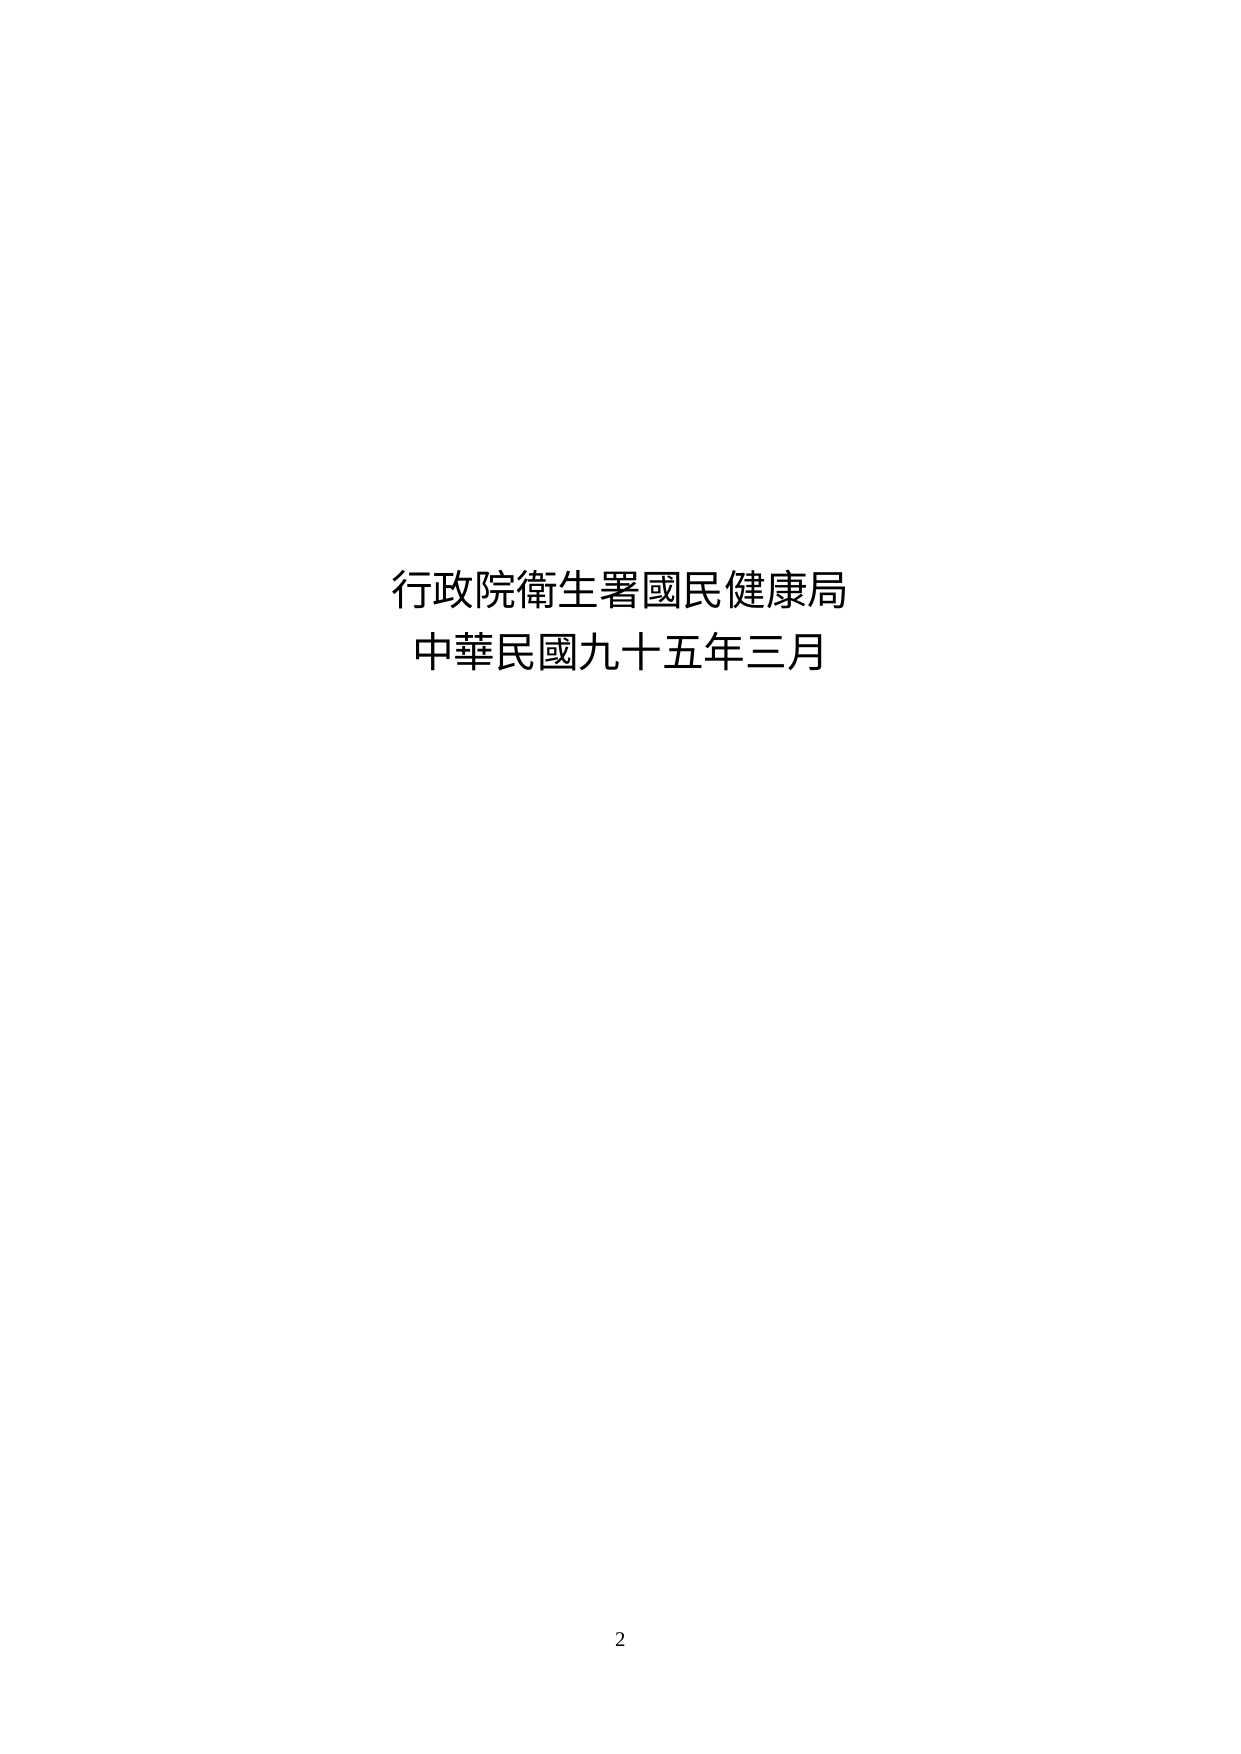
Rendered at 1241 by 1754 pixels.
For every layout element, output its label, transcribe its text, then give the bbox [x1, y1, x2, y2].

text 中華民國九十五年三月 [118, 608, 1122, 670]
text 行政院衛生署國民健康局 [118, 545, 1122, 608]
